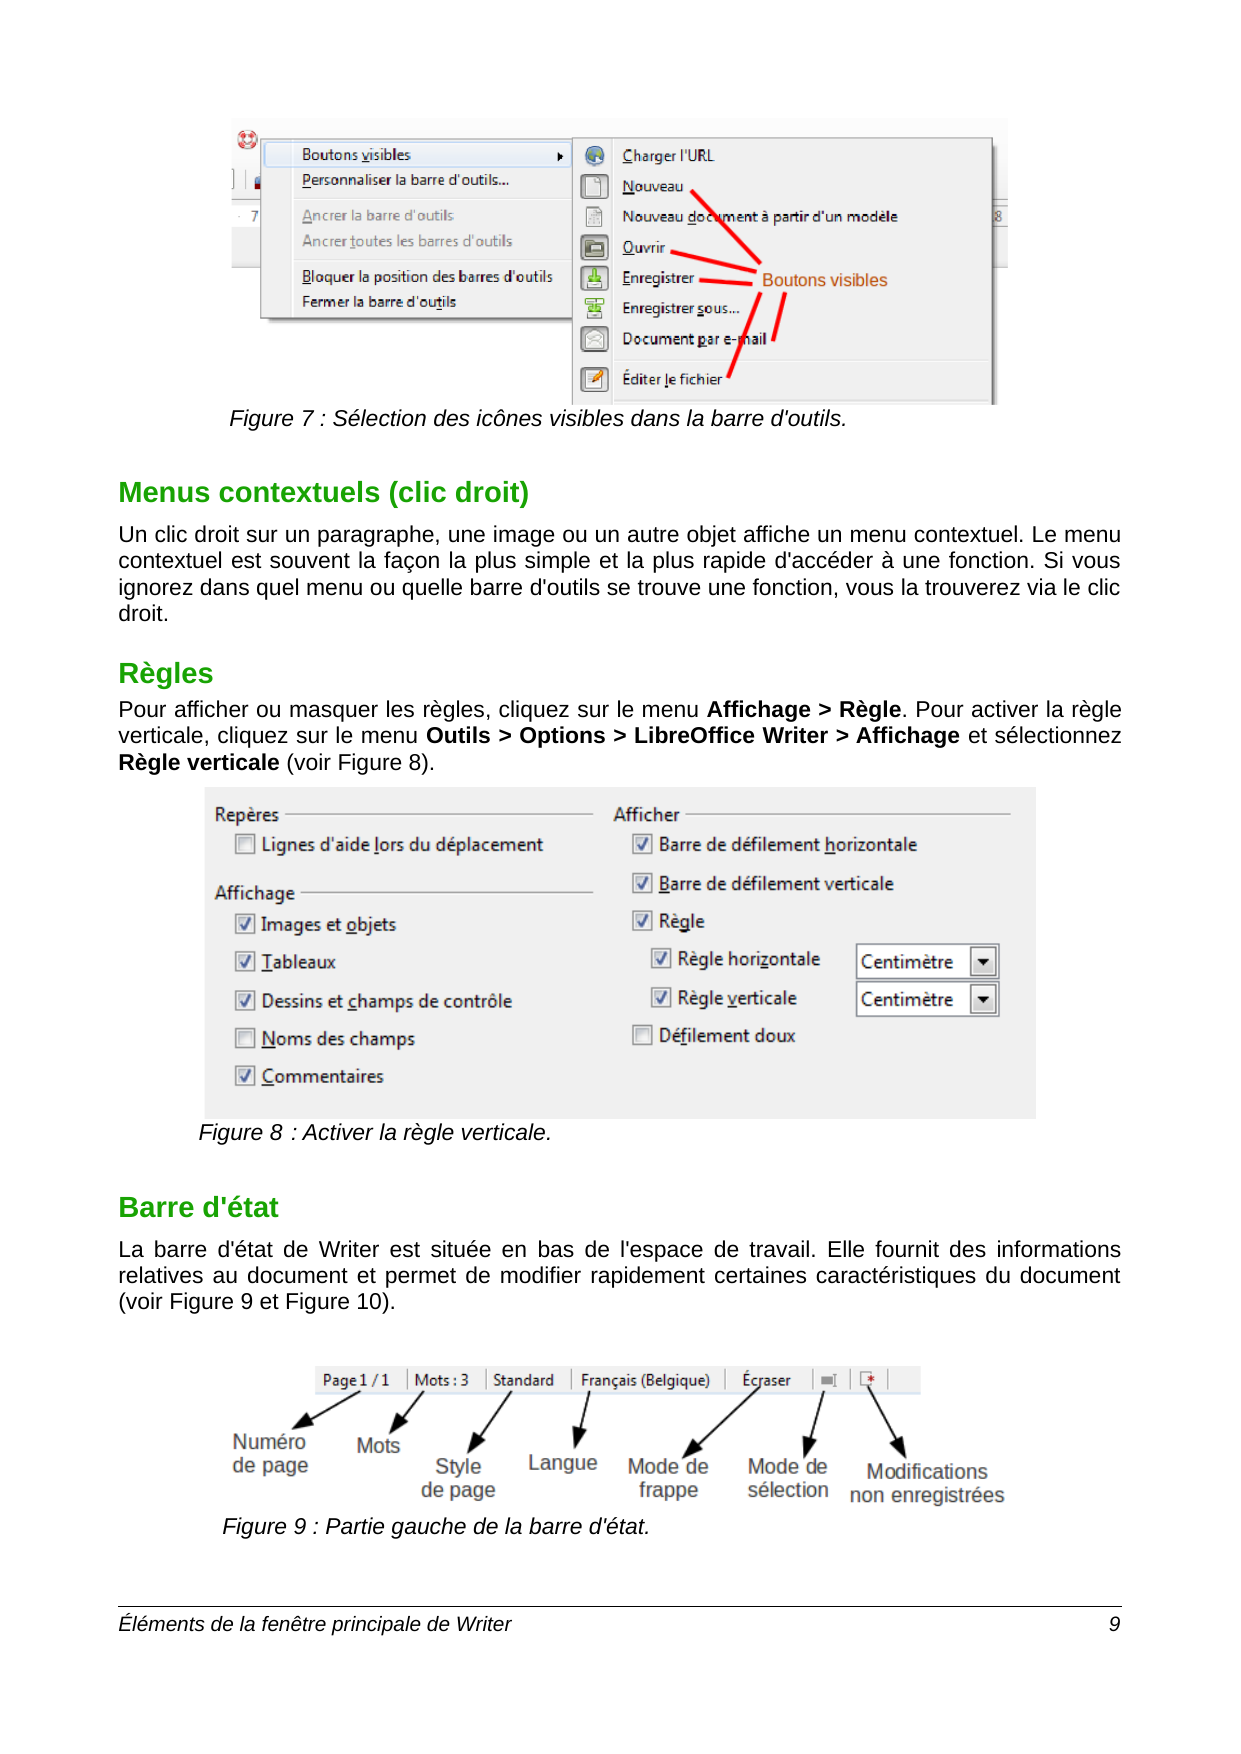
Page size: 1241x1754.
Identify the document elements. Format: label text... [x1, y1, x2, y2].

subtitle Barre d'état [118, 1189, 1122, 1223]
picture [204, 787, 1036, 1119]
text Figure 8 : Activer la règle verticale. [198, 787, 1042, 1145]
subtitle Menus contextuels (clic droit) [118, 475, 1122, 508]
text La barre d'état de Writer est située en bas de l'espace de travail. Elle fournit des informations relatives au document et permet de modifier rapidement certaines caractéristiques du document (voir Figure 9 et Figure 10). [118, 1236, 1122, 1314]
text Un clic droit sur un paragraphe, une image ou un autre objet affiche un menu contextuel. Le menu contextuel est souvent la façon la plus simple et la plus rapide d'accéder à une fonction. Si vous ignorez dans quel menu ou quelle barre d'outils se trouve une fonction, vous la trouverez via le clic droit. [118, 521, 1122, 626]
text Figure 9 : Partie gauche de la barre d'état. [222, 1514, 1018, 1540]
picture [222, 1366, 1019, 1514]
picture [231, 118, 1009, 406]
text Figure 7 : Sélection des icônes visibles dans la barre d'outils. [229, 118, 1011, 432]
subtitle Règles [118, 656, 1122, 689]
text Pour afficher ou masquer les règles, cliquez sur le menu Affichage > Règle. Pour activer la règle verticale, cliquez sur le menu Outils > Options > LibreOffice Writer > Affichage et sélectionnez Règle verticale (voir Figure 8). [118, 696, 1122, 775]
